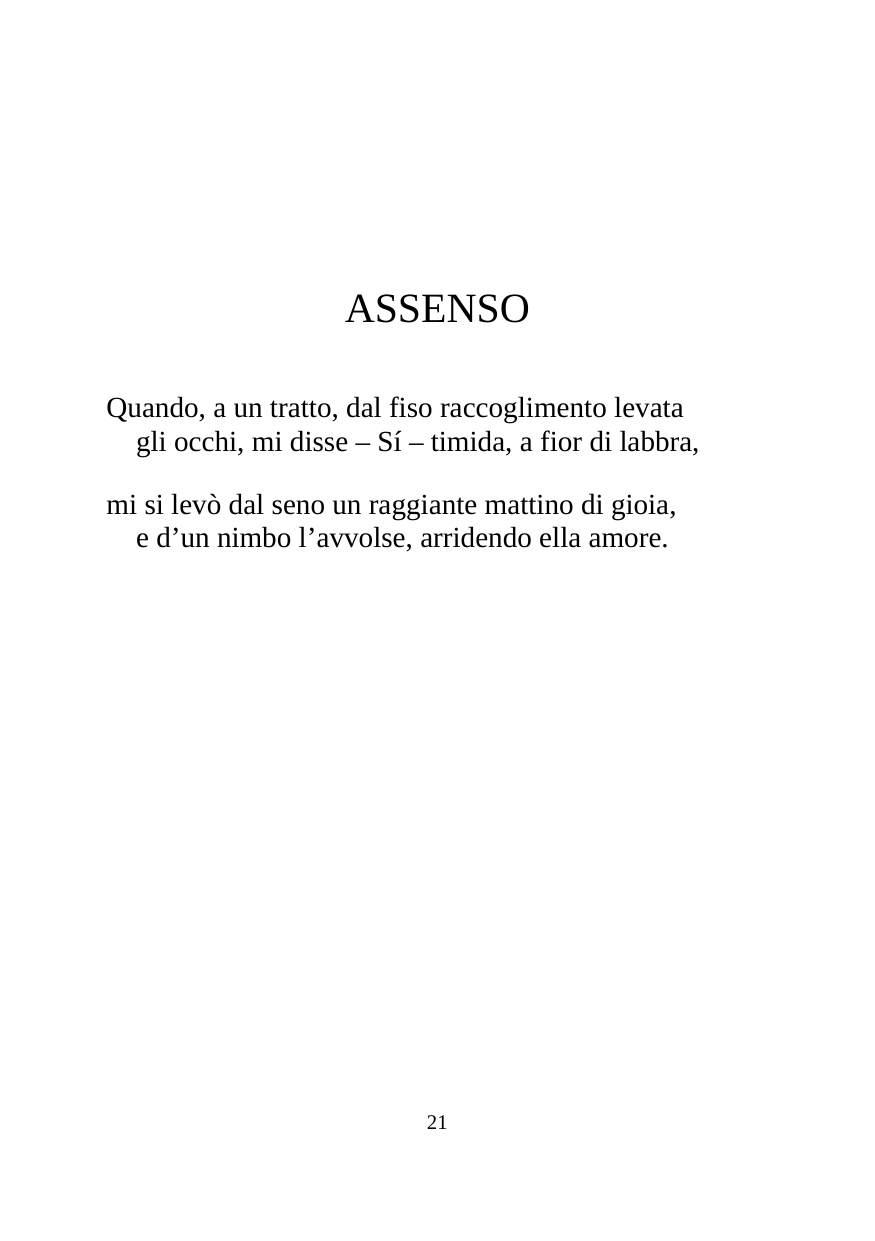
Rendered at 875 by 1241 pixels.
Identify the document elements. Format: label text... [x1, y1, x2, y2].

text Quando, a un tratto, dal fiso raccoglimento levata gli occhi, mi disse – Sí – timida, a fior di labbra, [106, 390, 768, 457]
subtitle ASSENSO [106, 283, 768, 331]
text mi si levò dal seno un raggiante mattino di gioia, e d’un nimbo l’avvolse, arridendo ella amore. [106, 487, 768, 554]
